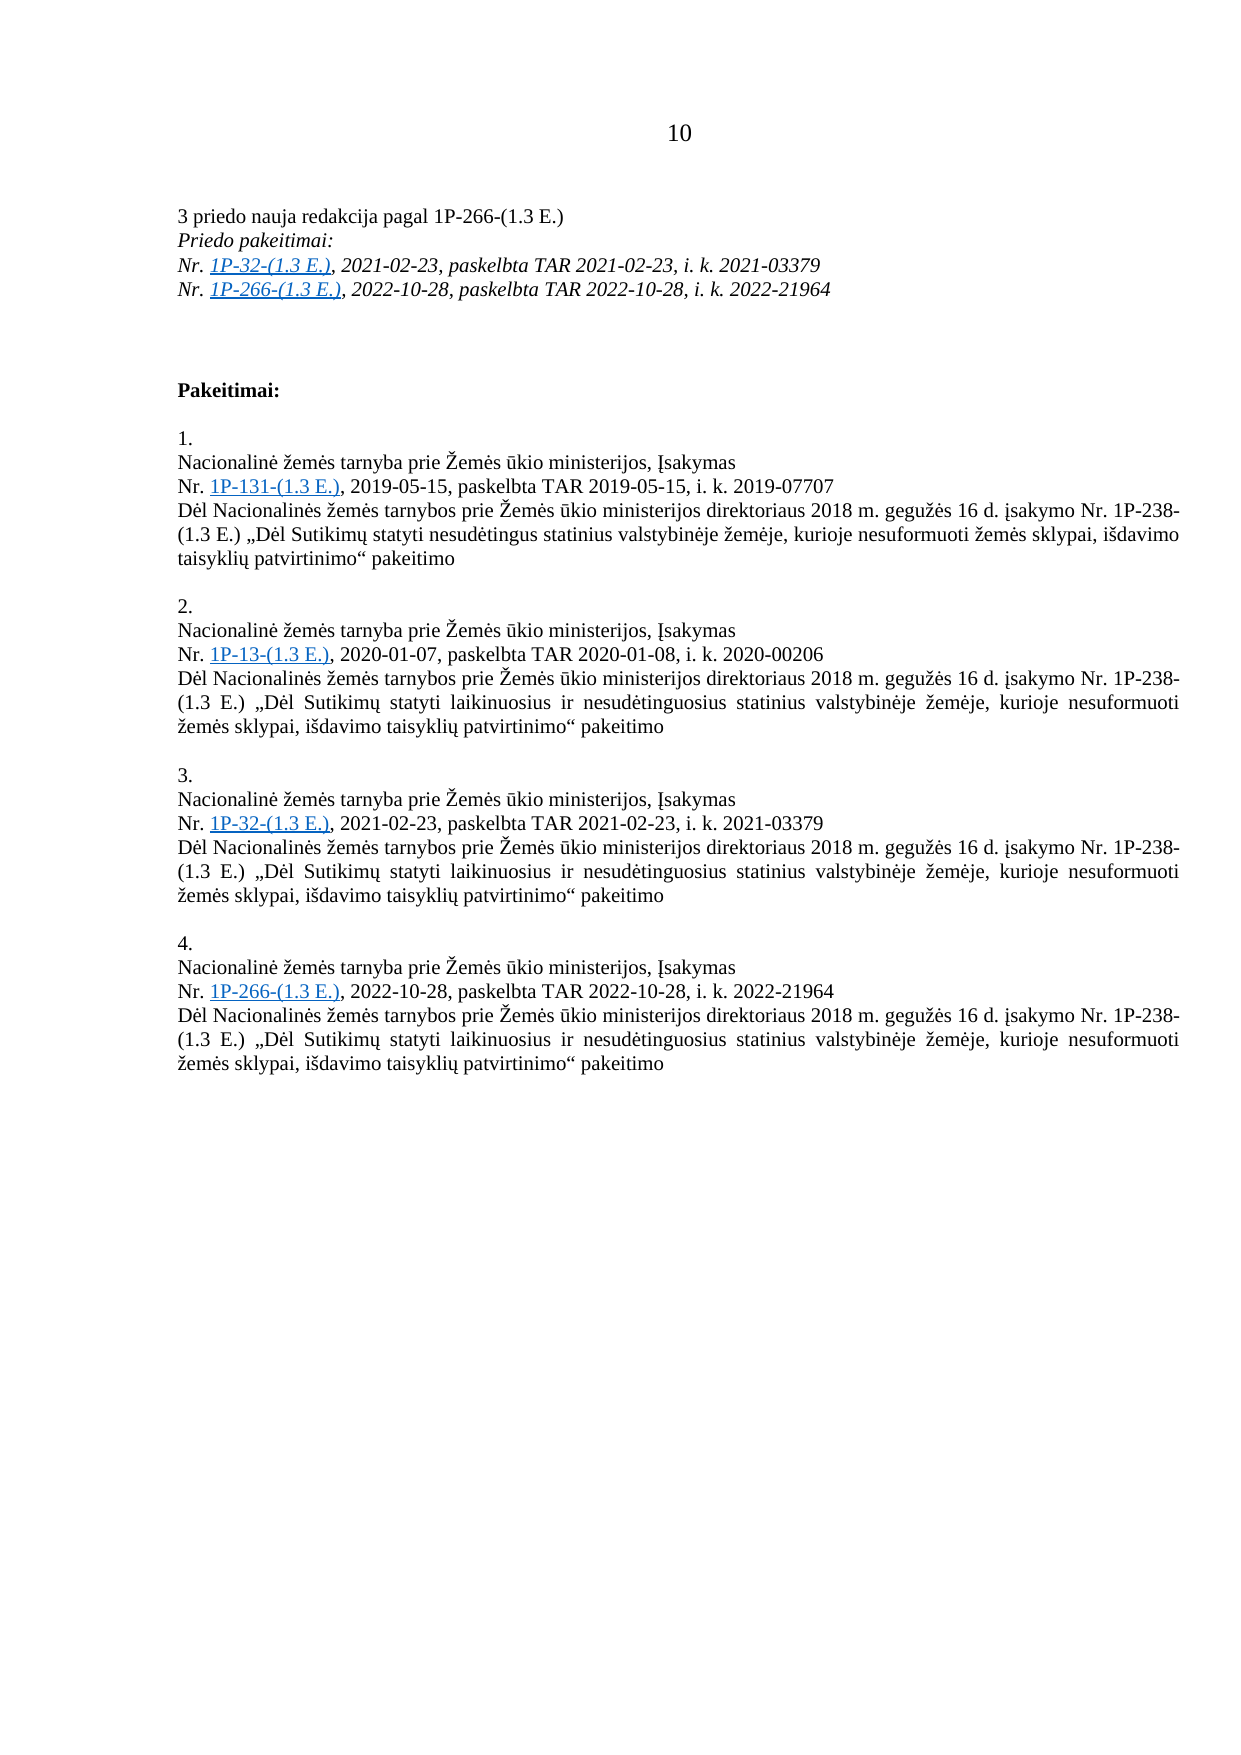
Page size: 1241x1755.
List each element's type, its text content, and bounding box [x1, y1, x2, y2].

text Nacionalinė žemės tarnyba prie Žemės ūkio ministerijos, Įsakymas [177, 450, 1181, 474]
text Dėl Nacionalinės žemės tarnybos prie Žemės ūkio ministerijos direktoriaus 2018 m. gegužės 16 d. įsakymo Nr. 1P-238-(1.3 E.) „Dėl Sutikimų statyti nesudėtingus statinius valstybinėje žemėje, kurioje nesuformuoti žemės sklypai, išdavimo taisyklių patvirtinimo“ pakeitimo [177, 498, 1181, 570]
text Nacionalinė žemės tarnyba prie Žemės ūkio ministerijos, Įsakymas [177, 787, 1181, 811]
text Nr. 1P-266-(1.3 E.), 2022-10-28, paskelbta TAR 2022-10-28, i. k. 2022-21964 [177, 979, 1181, 1003]
text Priedo pakeitimai: [177, 228, 1181, 252]
text Nr. 1P-266-(1.3 E.), 2022-10-28, paskelbta TAR 2022-10-28, i. k. 2022-21964 [177, 277, 1181, 301]
text 1. [177, 426, 1181, 450]
text Dėl Nacionalinės žemės tarnybos prie Žemės ūkio ministerijos direktoriaus 2018 m. gegužės 16 d. įsakymo Nr. 1P-238-(1.3 E.) „Dėl Sutikimų statyti laikinuosius ir nesudėtinguosius statinius valstybinėje žemėje, kurioje nesuformuoti žemės sklypai, išdavimo taisyklių patvirtinimo“ pakeitimo [177, 1003, 1181, 1075]
text Nr. 1P-32-(1.3 E.), 2021-02-23, paskelbta TAR 2021-02-23, i. k. 2021-03379 [177, 252, 1181, 277]
text Pakeitimai: [177, 377, 1181, 402]
text Nr. 1P-32-(1.3 E.), 2021-02-23, paskelbta TAR 2021-02-23, i. k. 2021-03379 [177, 811, 1181, 835]
text 4. [177, 931, 1181, 955]
text 2. [177, 594, 1181, 618]
text Nr. 1P-13-(1.3 E.), 2020-01-07, paskelbta TAR 2020-01-08, i. k. 2020-00206 [177, 642, 1181, 666]
text 3 priedo nauja redakcija pagal 1P-266-(1.3 E.) [177, 204, 1181, 228]
text Nacionalinė žemės tarnyba prie Žemės ūkio ministerijos, Įsakymas [177, 618, 1181, 642]
text Nr. 1P-131-(1.3 E.), 2019-05-15, paskelbta TAR 2019-05-15, i. k. 2019-07707 [177, 474, 1181, 498]
text Dėl Nacionalinės žemės tarnybos prie Žemės ūkio ministerijos direktoriaus 2018 m. gegužės 16 d. įsakymo Nr. 1P-238-(1.3 E.) „Dėl Sutikimų statyti laikinuosius ir nesudėtinguosius statinius valstybinėje žemėje, kurioje nesuformuoti žemės sklypai, išdavimo taisyklių patvirtinimo“ pakeitimo [177, 835, 1181, 907]
text Dėl Nacionalinės žemės tarnybos prie Žemės ūkio ministerijos direktoriaus 2018 m. gegužės 16 d. įsakymo Nr. 1P-238-(1.3 E.) „Dėl Sutikimų statyti laikinuosius ir nesudėtinguosius statinius valstybinėje žemėje, kurioje nesuformuoti žemės sklypai, išdavimo taisyklių patvirtinimo“ pakeitimo [177, 666, 1181, 738]
text Nacionalinė žemės tarnyba prie Žemės ūkio ministerijos, Įsakymas [177, 955, 1181, 979]
text 3. [177, 762, 1181, 787]
